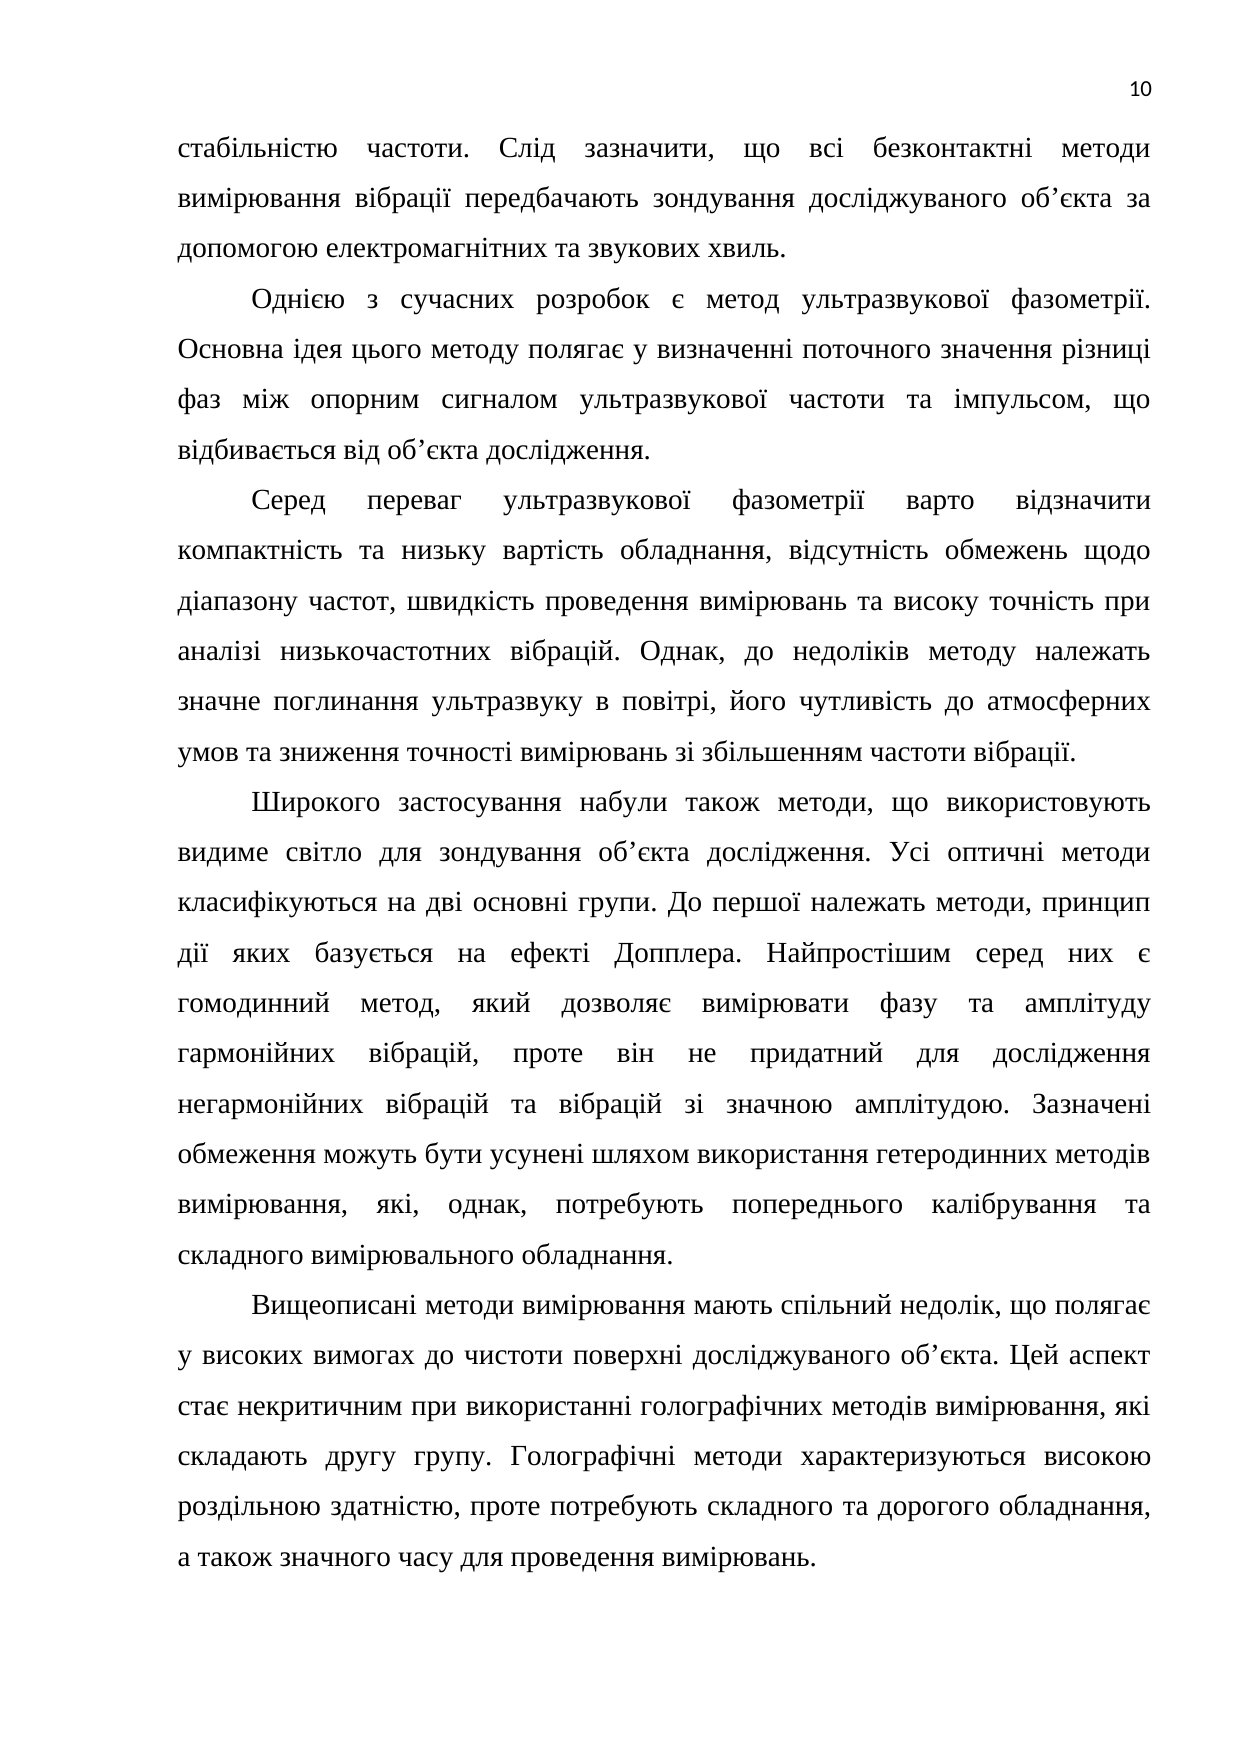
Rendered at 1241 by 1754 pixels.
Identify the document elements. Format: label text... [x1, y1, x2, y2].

text Серед переваг ультразвукової фазометрії варто відзначити компактність та низьку вартість обладнання, відсутність обмежень щодо діапазону частот, швидкість проведення вимірювань та високу точність при аналізі низькочастотних вібрацій. Однак, до недоліків методу належать значне поглинання ультразвуку в повітрі, його чутливість до атмосферних умов та зниження точності вимірювань зі збільшенням частоти вібрації. [177, 482, 1152, 767]
text Однією з сучасних розробок є метод ультразвукової фазометрії. Основна ідея цього методу полягає у визначенні поточного значення різниці фаз між опорним сигналом ультразвукової частоти та імпульсом, що відбивається від об’єкта дослідження. [177, 281, 1152, 465]
text стабільністю частоти. Слід зазначити, що всі безконтактні методи вимірювання вібрації передбачають зондування досліджуваного об’єкта за допомогою електромагнітних та звукових хвиль. [177, 130, 1152, 264]
text Вищеописані методи вимірювання мають спільний недолік, що полягає у високих вимогах до чистоти поверхні досліджуваного об’єкта. Цей аспект стає некритичним при використанні голографічних методів вимірювання, які складають другу групу. Голографічні методи характеризуються високою роздільною здатністю, проте потребують складного та дорогого обладнання, а також значного часу для проведення вимірювань. [177, 1287, 1152, 1572]
text Широкого застосування набули також методи, що використовують видиме світло для зондування об’єкта дослідження. Усі оптичні методи класифікуються на дві основні групи. До першої належать методи, принцип дії яких базується на ефекті Допплера. Найпростішим серед них є гомодинний метод, який дозволяє вимірювати фазу та амплітуду гармонійних вібрацій, проте він не придатний для дослідження негармонійних вібрацій та вібрацій зі значною амплітудою. Зазначені обмеження можуть бути усунені шляхом використання гетеродинних методів вимірювання, які, однак, потребують попереднього калібрування та складного вимірювального обладнання. [177, 784, 1152, 1270]
